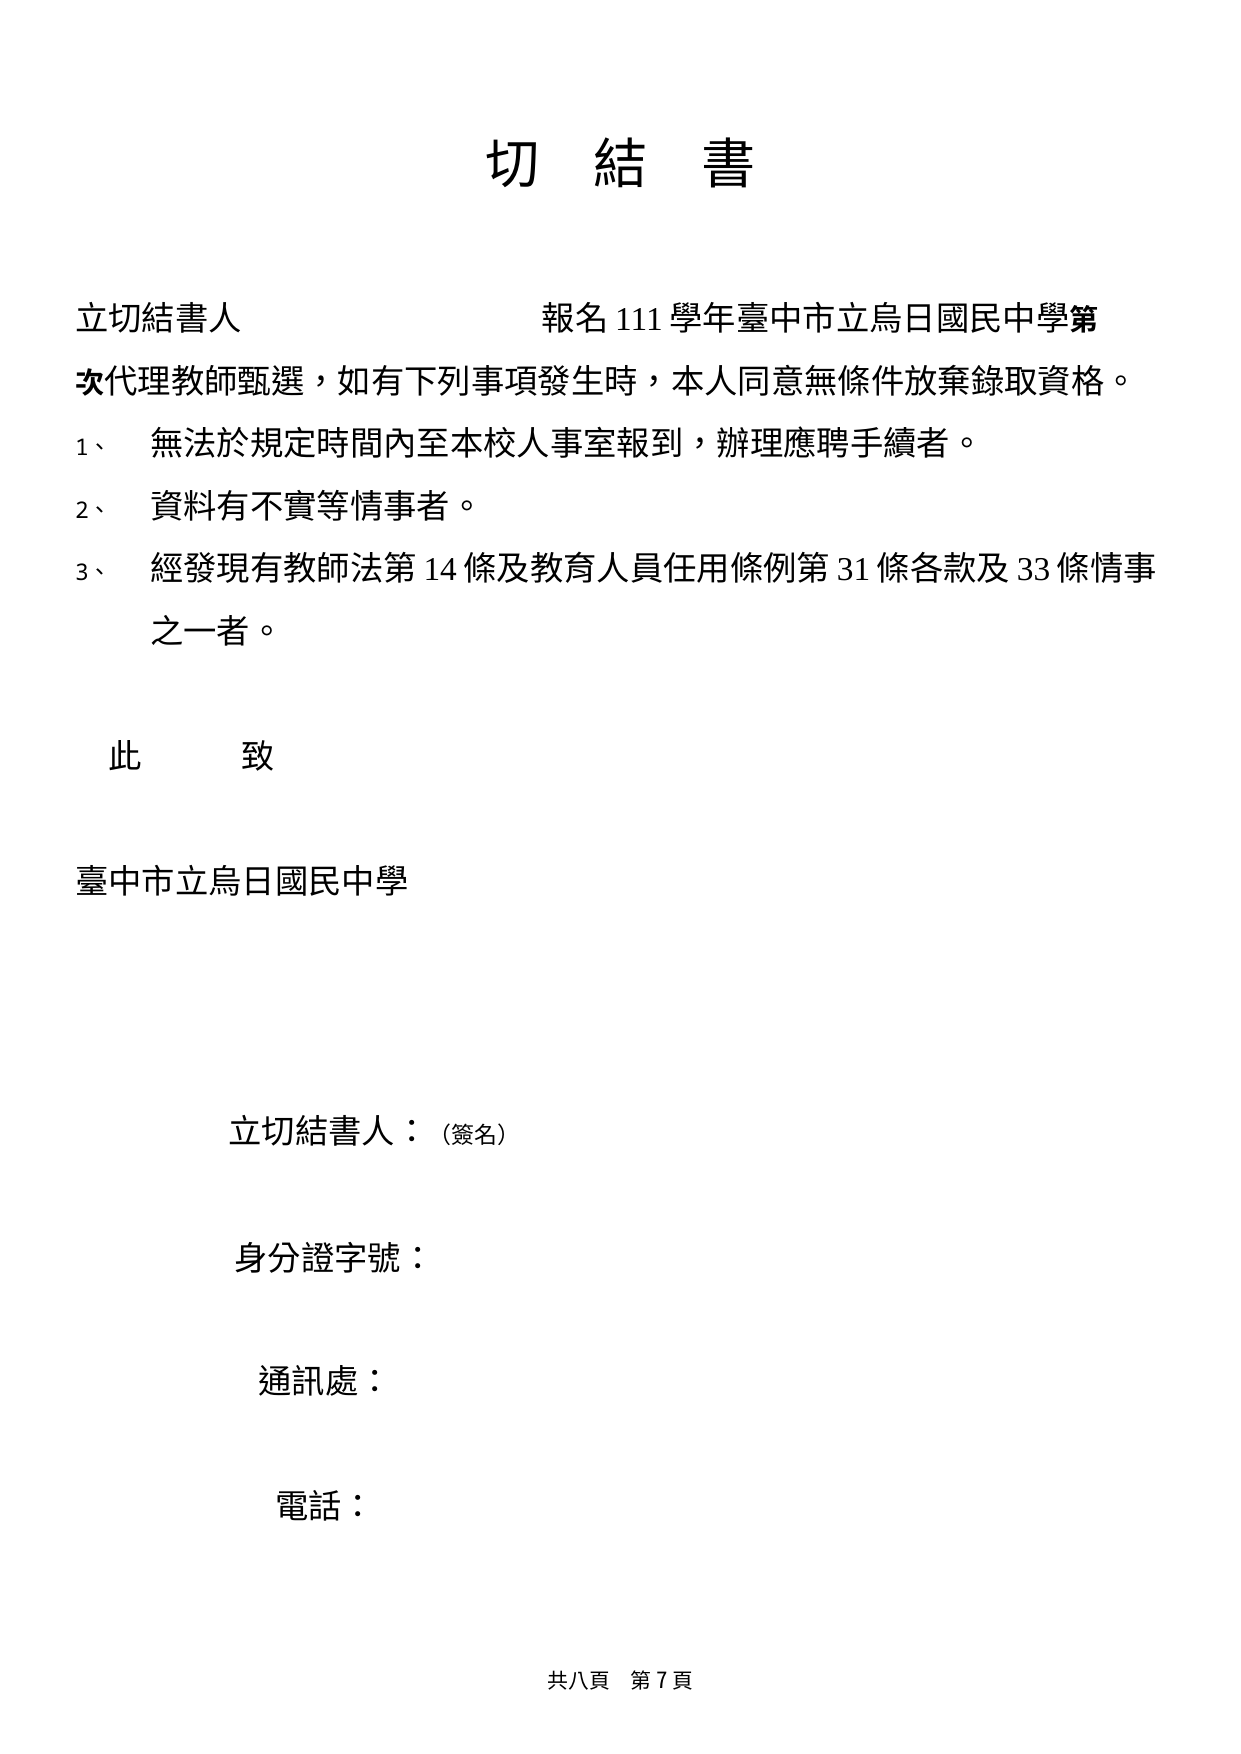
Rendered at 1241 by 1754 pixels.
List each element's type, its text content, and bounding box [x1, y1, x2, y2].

text 立切結書人 報名111學年臺中市立烏日國民中學第 次代理教師甄選，如有下列事項發生時，本人同意無條件放棄錄取資格。 [75, 274, 1165, 399]
text 通訊處： [75, 1337, 1165, 1399]
text 此 致 [75, 712, 1165, 774]
list 無法於規定時間內至本校人事室報到，辦理應聘手續者。 [75, 399, 1165, 462]
text 身分證字號： [75, 1212, 1165, 1274]
text 電話： [75, 1462, 1165, 1524]
text 切 結 書 [75, 87, 1165, 212]
list 經發現有教師法第14條及教育人員任用條例第31條各款及33條情事之一者。 [75, 524, 1165, 649]
text 立切結書人：（簽名） [75, 1087, 1165, 1149]
text 臺中市立烏日國民中學 [75, 837, 1165, 899]
list 資料有不實等情事者。 [75, 462, 1165, 524]
